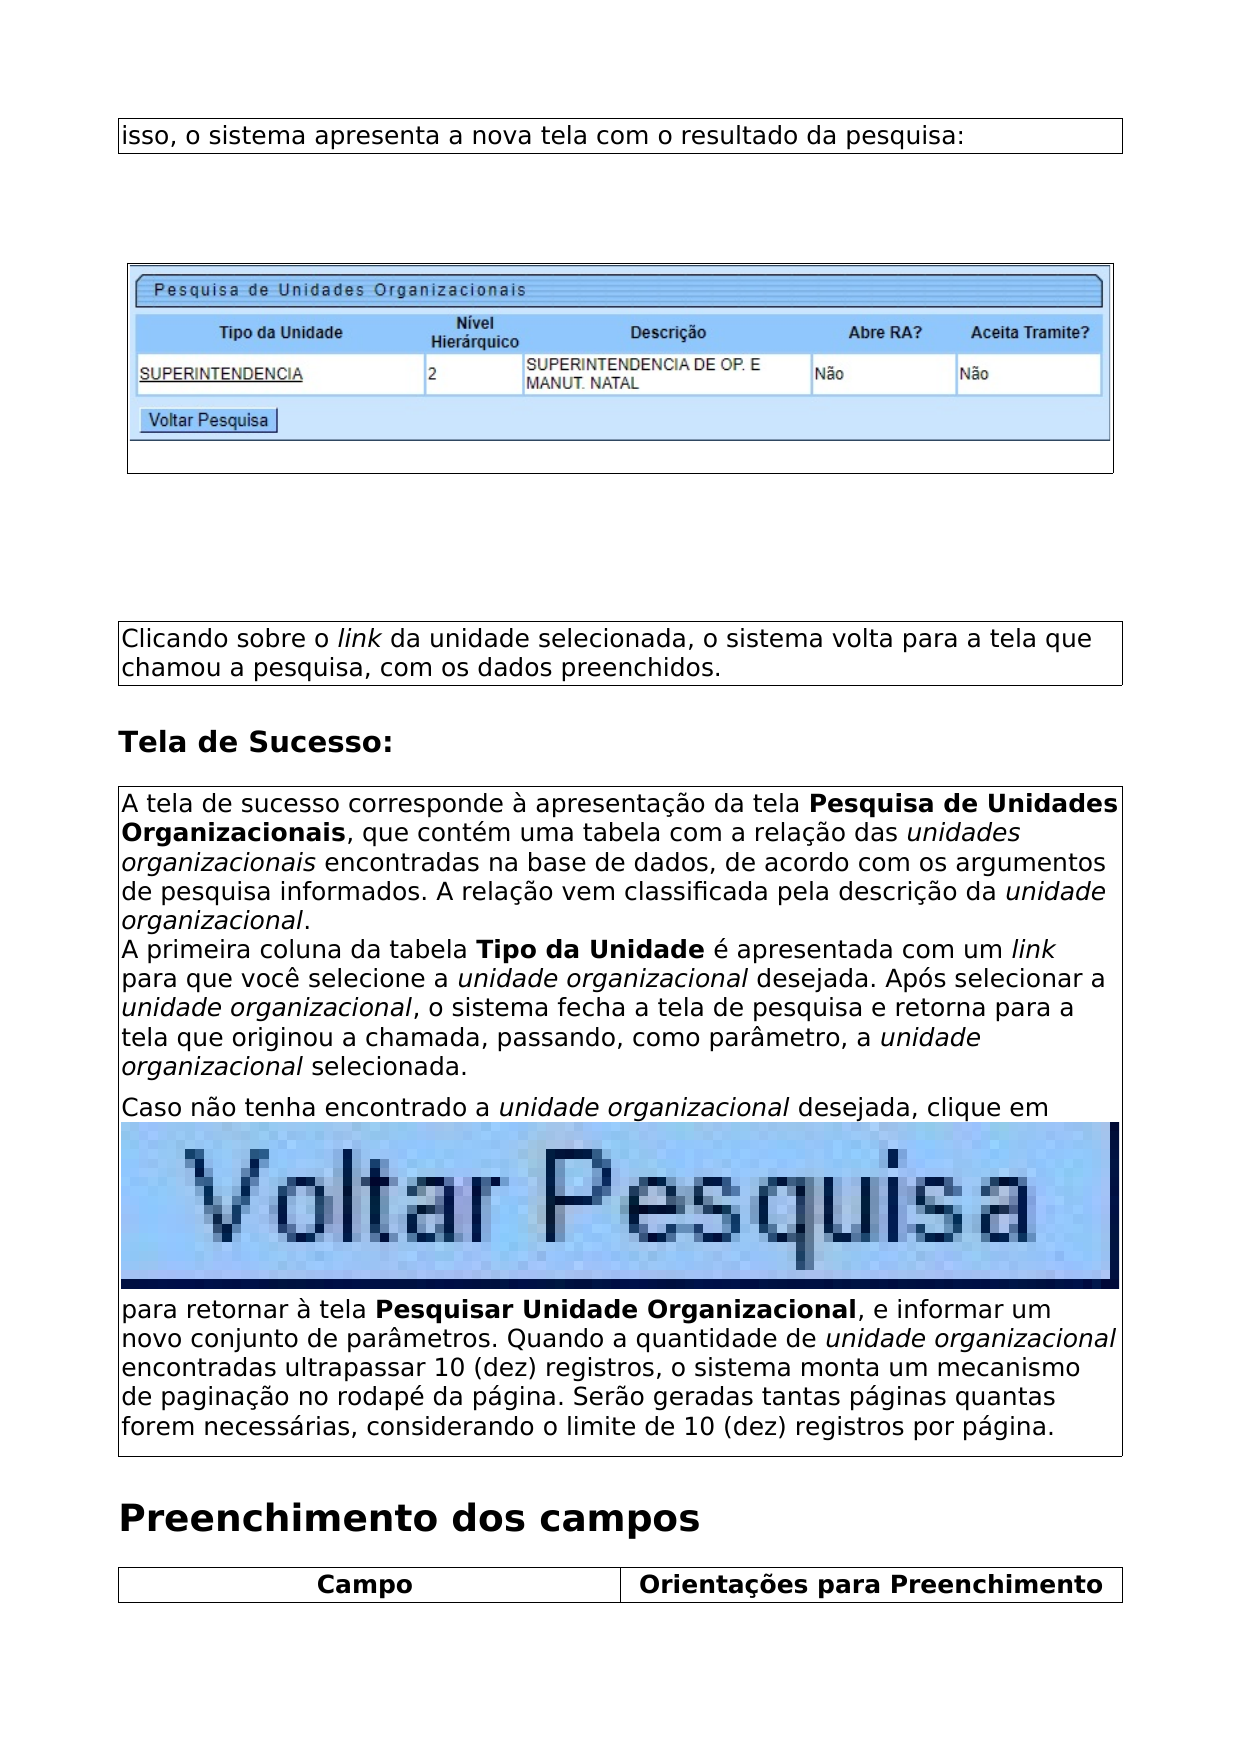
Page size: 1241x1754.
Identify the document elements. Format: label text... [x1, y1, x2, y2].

picture [121, 1122, 1120, 1289]
picture [129, 265, 1111, 441]
table_header Clicando sobre o link da unidade selecionada, o sistema volta para a tela que chamou a pesquisa, com os dados preenchidos. [119, 622, 1122, 685]
table_header A tela de sucesso corresponde à apresentação da tela Pesquisa de Unidades Organizacionais, que contém uma tabela com a relação das unidades organizacionais encontradas na base de dados, de acordo com os argumentos de pesquisa informados. A relação vem classificada pela descrição da unidade organizacional. A primeira coluna da tabela Tipo da Unidade é apresentada com um link para que você selecione a unidade organizacional desejada. Após selecionar a unidade organizacional, o sistema fecha a tela de pesquisa e retorna para a tela que originou a chamada, passando, como parâmetro, a unidade organizacional selecionada. Caso não tenha encontrado a unidade organizacional desejada, clique em para retornar à tela Pesquisar Unidade Organizacional, e informar um novo conjunto de parâmetros. Quando a quantidade de unidade organizacional encontradas ultrapassar 10 (dez) registros, o sistema monta um mecanismo de paginação no rodapé da página. Serão geradas tantas páginas quantas forem necessárias, considerando o limite de 10 (dez) registros por página. [119, 787, 1122, 1456]
table_header isso, o sistema apresenta a nova tela com o resultado da pesquisa: [119, 119, 1122, 153]
table_header Campo [119, 1568, 620, 1602]
table_header [128, 264, 1113, 473]
subtitle Tela de Sucesso: [118, 725, 1122, 759]
table_header Orientações para Preenchimento [621, 1568, 1122, 1602]
subtitle Preenchimento dos campos [118, 1496, 1122, 1540]
